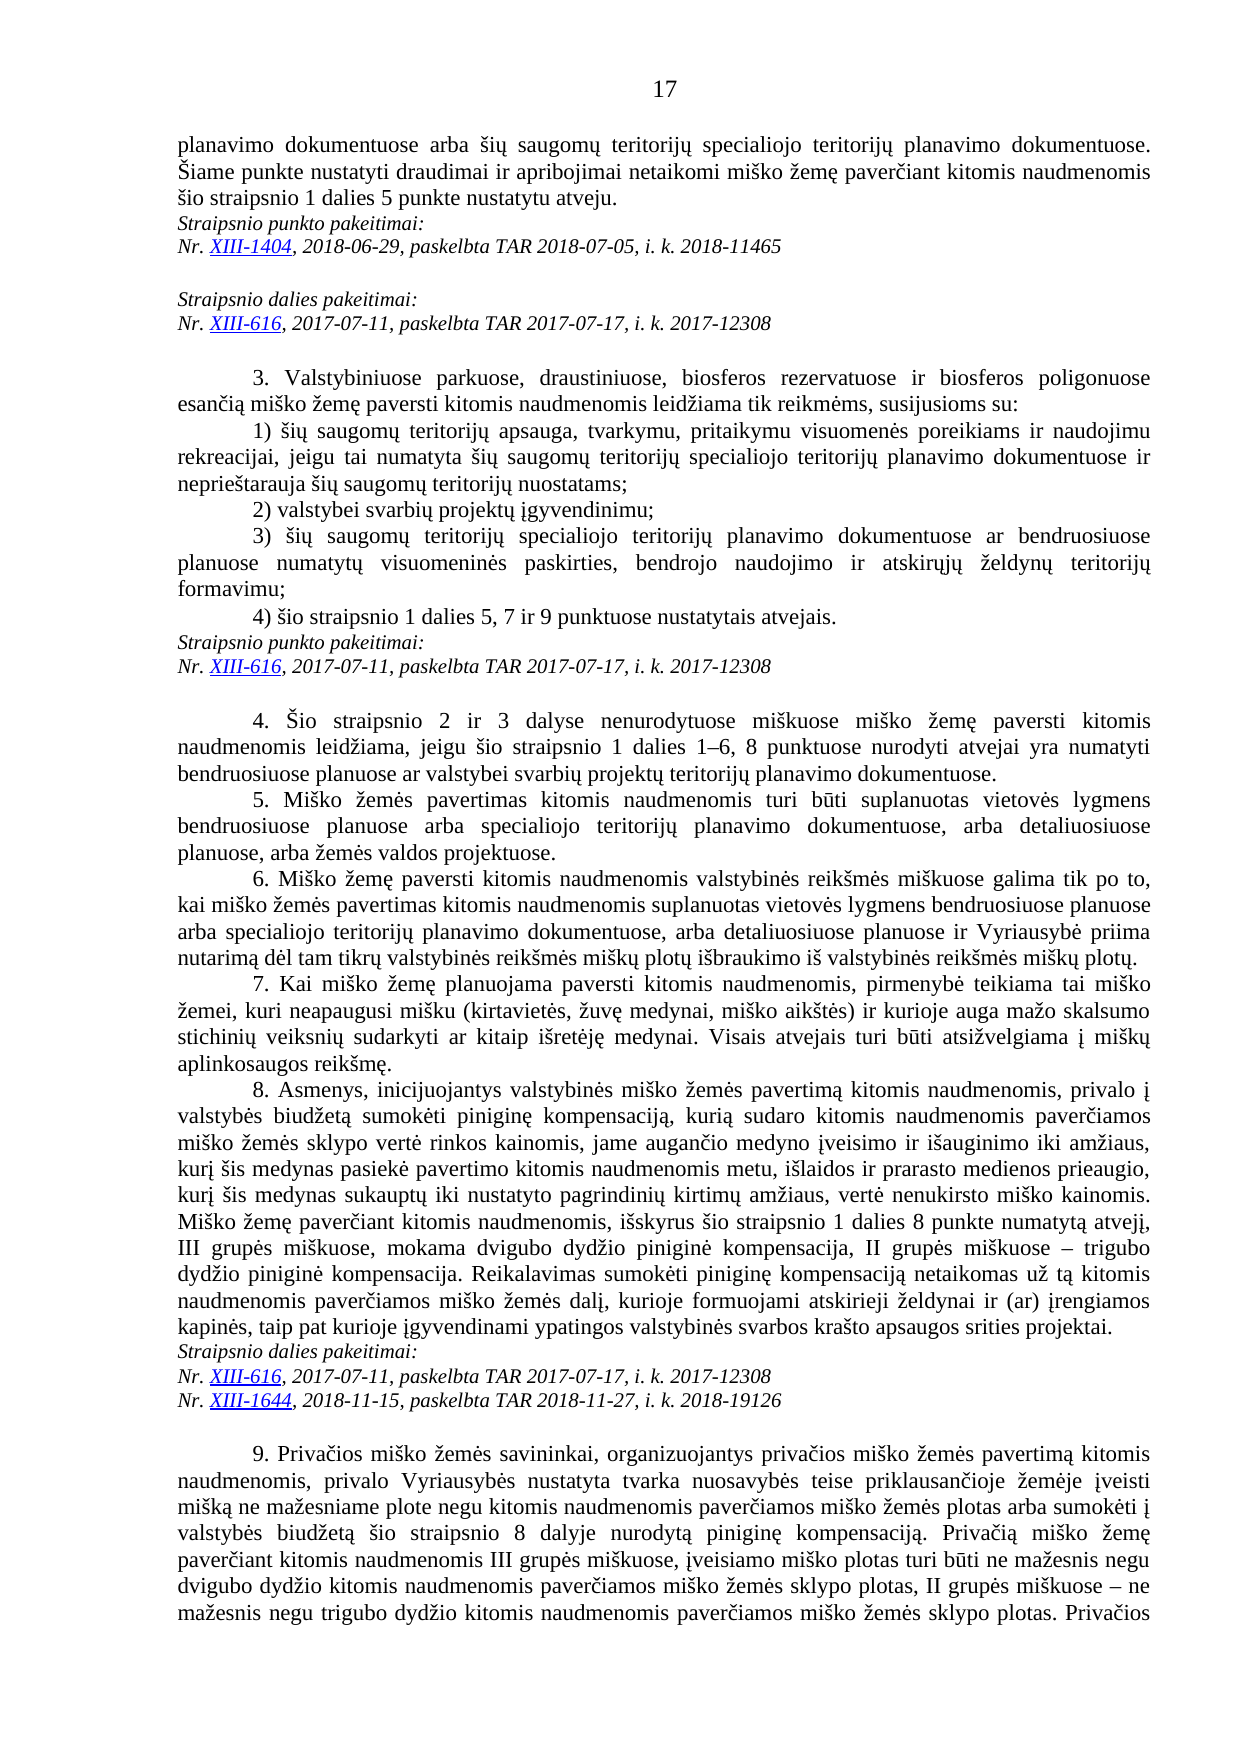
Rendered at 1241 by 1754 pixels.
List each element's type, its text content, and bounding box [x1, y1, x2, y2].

text Straipsnio dalies pakeitimai: [177, 1339, 1152, 1363]
text planavimo dokumentuose arba šių saugomų teritorijų specialiojo teritorijų planavimo dokumentuose. Šiame punkte nustatyti draudimai ir apribojimai netaikomi miško žemę paverčiant kitomis naudmenomis šio straipsnio 1 dalies 5 punkte nustatytu atveju. [177, 131, 1152, 210]
text Straipsnio dalies pakeitimai: [177, 287, 1152, 311]
text 8. Asmenys, inicijuojantys valstybinės miško žemės pavertimą kitomis naudmenomis, privalo į valstybės biudžetą sumokėti piniginę kompensaciją, kurią sudaro kitomis naudmenomis paverčiamos miško žemės sklypo vertė rinkos kainomis, jame augančio medyno įveisimo ir išauginimo iki amžiaus, kurį šis medynas pasiekė pavertimo kitomis naudmenomis metu, išlaidos ir prarasto medienos prieaugio, kurį šis medynas sukauptų iki nustatyto pagrindinių kirtimų amžiaus, vertė nenukirsto miško kainomis. Miško žemę paverčiant kitomis naudmenomis, išskyrus šio straipsnio 1 dalies 8 punkte numatytą atvejį, III grupės miškuose, mokama dvigubo dydžio piniginė kompensacija, II grupės miškuose – trigubo dydžio piniginė kompensacija. Reikalavimas sumokėti piniginę kompensaciją netaikomas už tą kitomis naudmenomis paverčiamos miško žemės dalį, kurioje formuojami atskirieji želdynai ir (ar) įrengiamos kapinės, taip pat kurioje įgyvendinami ypatingos valstybinės svarbos krašto apsaugos srities projektai. [177, 1076, 1152, 1339]
text 7. Kai miško žemę planuojama paversti kitomis naudmenomis, pirmenybė teikiama tai miško žemei, kuri neapaugusi mišku (kirtavietės, žuvę medynai, miško aikštės) ir kurioje auga mažo skalsumo stichinių veiksnių sudarkyti ar kitaip išretėję medynai. Visais atvejais turi būti atsižvelgiama į miškų aplinkosaugos reikšmę. [177, 971, 1152, 1076]
text Nr. XIII-1404, 2018-06-29, paskelbta TAR 2018-07-05, i. k. 2018-11465 [177, 234, 1152, 258]
text Nr. XIII-616, 2017-07-11, paskelbta TAR 2017-07-17, i. k. 2017-12308 [177, 1363, 1152, 1388]
text 1) šių saugomų teritorijų apsauga, tvarkymu, pritaikymu visuomenės poreikiams ir naudojimu rekreacijai, jeigu tai numatyta šių saugomų teritorijų specialiojo teritorijų planavimo dokumentuose ir neprieštarauja šių saugomų teritorijų nuostatams; [177, 417, 1152, 496]
text 3) šių saugomų teritorijų specialiojo teritorijų planavimo dokumentuose ar bendruosiuose planuose numatytų visuomeninės paskirties, bendrojo naudojimo ir atskirųjų želdynų teritorijų formavimu; [177, 522, 1152, 601]
text Straipsnio punkto pakeitimai: [177, 210, 1152, 234]
text 6. Miško žemę paversti kitomis naudmenomis valstybinės reikšmės miškuose galima tik po to, kai miško žemės pavertimas kitomis naudmenomis suplanuotas vietovės lygmens bendruosiuose planuose arba specialiojo teritorijų planavimo dokumentuose, arba detaliuosiuose planuose ir Vyriausybė priima nutarimą dėl tam tikrų valstybinės reikšmės miškų plotų išbraukimo iš valstybinės reikšmės miškų plotų. [177, 865, 1152, 971]
text 2) valstybei svarbių projektų įgyvendinimu; [177, 496, 1152, 522]
text 4) šio straipsnio 1 dalies 5, 7 ir 9 punktuose nustatytais atvejais. [177, 601, 1152, 630]
text 4. Šio straipsnio 2 ir 3 dalyse nenurodytuose miškuose miško žemę paversti kitomis naudmenomis leidžiama, jeigu šio straipsnio 1 dalies 1–6, 8 punktuose nurodyti atvejai yra numatyti bendruosiuose planuose ar valstybei svarbių projektų teritorijų planavimo dokumentuose. [177, 707, 1152, 786]
text Nr. XIII-616, 2017-07-11, paskelbta TAR 2017-07-17, i. k. 2017-12308 [177, 654, 1152, 678]
text Nr. XIII-616, 2017-07-11, paskelbta TAR 2017-07-17, i. k. 2017-12308 [177, 311, 1152, 335]
text Nr. XIII-1644, 2018-11-15, paskelbta TAR 2018-11-27, i. k. 2018-19126 [177, 1388, 1152, 1412]
text Straipsnio punkto pakeitimai: [177, 630, 1152, 654]
text 3. Valstybiniuose parkuose, draustiniuose, biosferos rezervatuose ir biosferos poligonuose esančią miško žemę paversti kitomis naudmenomis leidžiama tik reikmėms, susijusioms su: [177, 364, 1152, 417]
text 9. Privačios miško žemės savininkai, organizuojantys privačios miško žemės pavertimą kitomis naudmenomis, privalo Vyriausybės nustatyta tvarka nuosavybės teise priklausančioje žemėje įveisti mišką ne mažesniame plote negu kitomis naudmenomis paverčiamos miško žemės plotas arba sumokėti į valstybės biudžetą šio straipsnio 8 dalyje nurodytą piniginę kompensaciją. Privačią miško žemę paverčiant kitomis naudmenomis III grupės miškuose, įveisiamo miško plotas turi būti ne mažesnis negu dvigubo dydžio kitomis naudmenomis paverčiamos miško žemės sklypo plotas, II grupės miškuose – ne mažesnis negu trigubo dydžio kitomis naudmenomis paverčiamos miško žemės sklypo plotas. Privačios [177, 1440, 1152, 1625]
text 5. Miško žemės pavertimas kitomis naudmenomis turi būti suplanuotas vietovės lygmens bendruosiuose planuose arba specialiojo teritorijų planavimo dokumentuose, arba detaliuosiuose planuose, arba žemės valdos projektuose. [177, 786, 1152, 865]
